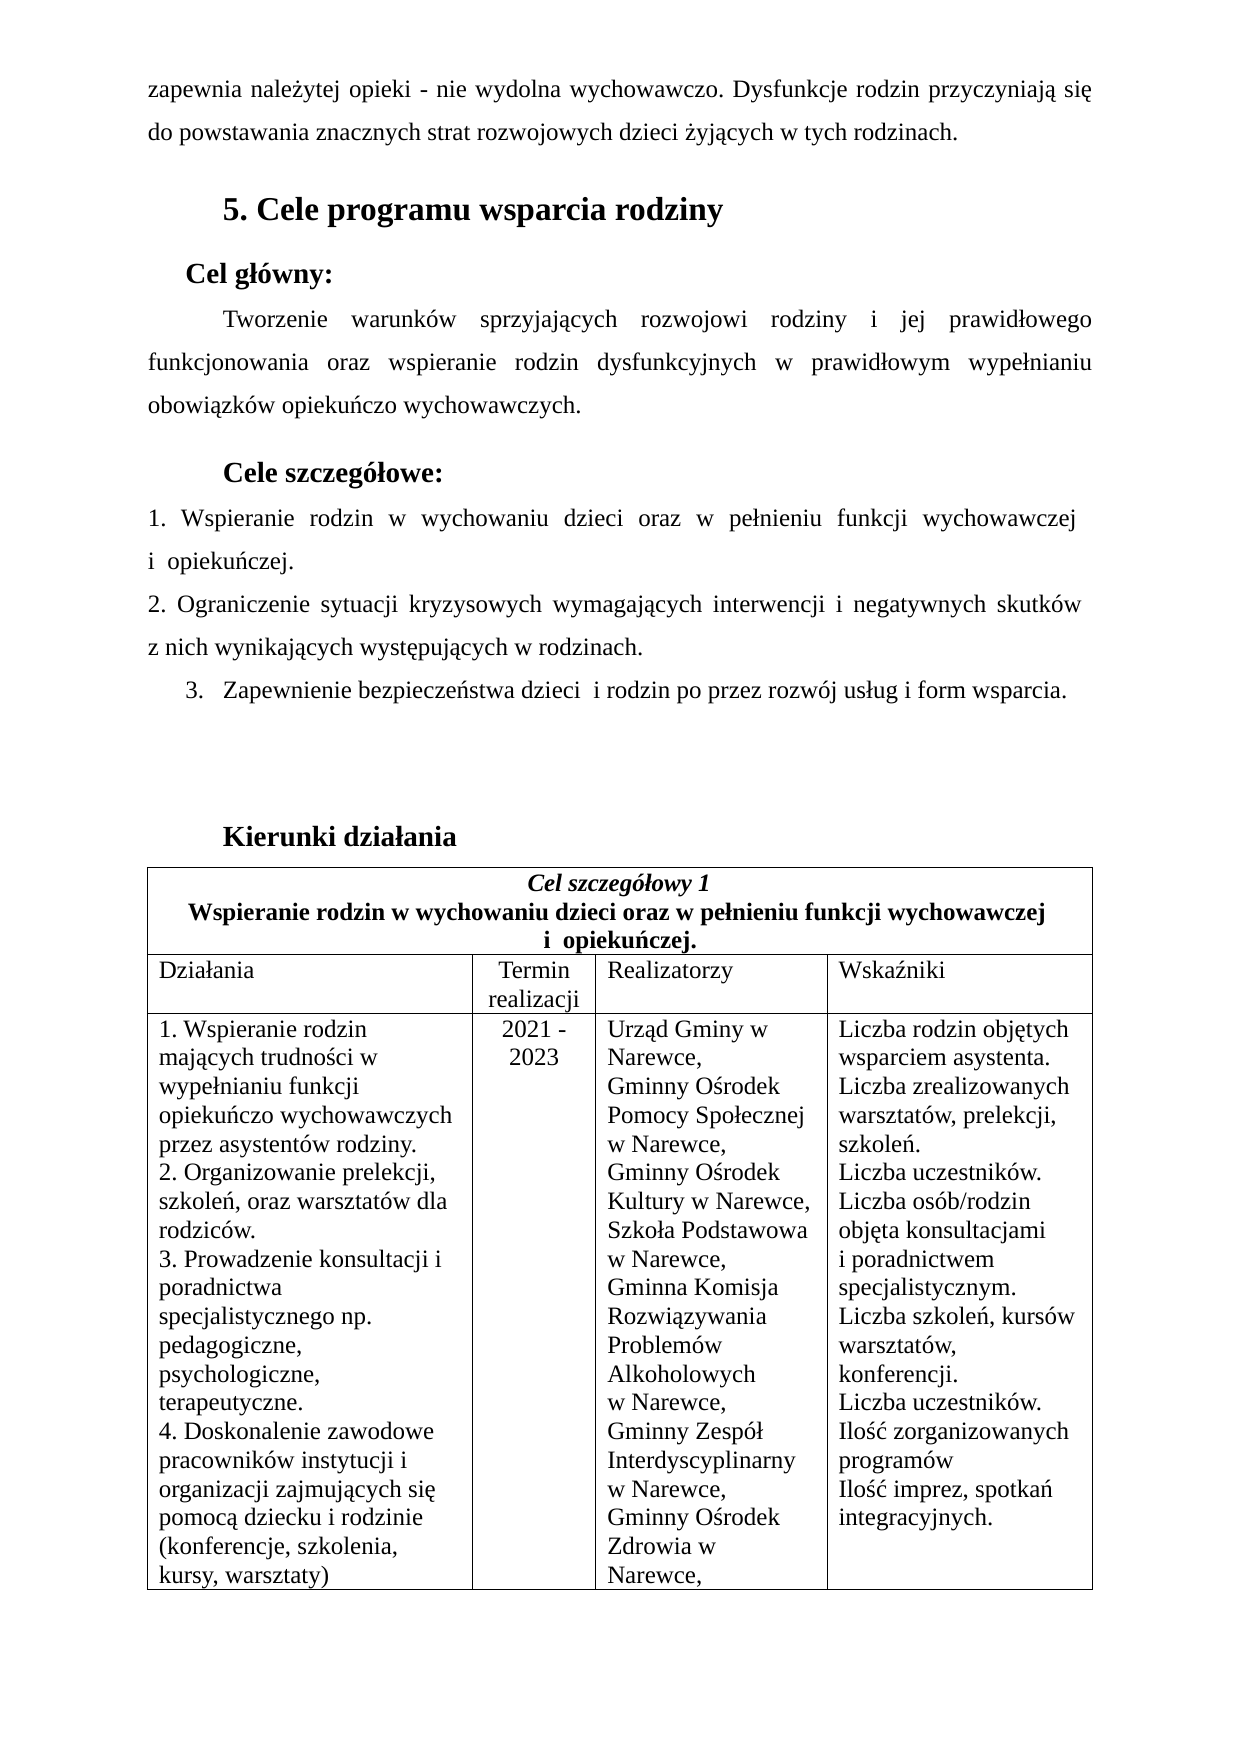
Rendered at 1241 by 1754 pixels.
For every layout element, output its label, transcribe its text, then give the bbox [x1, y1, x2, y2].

list Zapewnienie bezpieczeństwa dzieci i rodzin po przez rozwój usług i form wsparcia. [185, 675, 1093, 704]
table_cell 2021 - 2023 [473, 1014, 595, 1589]
table_cell Wskaźniki [828, 955, 1092, 1013]
text Tworzenie warunków sprzyjających rozwojowi rodziny i jej prawidłowego funkcjonowania oraz wspieranie rodzin dysfunkcyjnych w prawidłowym wypełnianiu obowiązków opiekuńczo wychowawczych. [148, 304, 1093, 419]
text 1. Wspieranie rodzin w wychowaniu dzieci oraz w pełnieniu funkcji wychowawczej i opiekuńczej. [148, 503, 1093, 574]
text 2. Ograniczenie sytuacji kryzysowych wymagających interwencji i negatywnych skutków z nich wynikających występujących w rodzinach. [148, 589, 1093, 661]
text Kierunki działania [148, 819, 1093, 852]
text Cel główny: [185, 256, 1093, 289]
table_cell Urząd Gminy w Narewce, Gminny Ośrodek Pomocy Społecznej w Narewce, Gminny Ośrodek Kultury w Narewce, Szkoła Podstawowa w Narewce, Gminna Komisja Rozwiązywania Problemów Alkoholowych w Narewce, Gminny Zespół Interdyscyplinarny w Narewce, Gminny Ośrodek Zdrowia w Narewce, [596, 1014, 827, 1589]
table_cell Działania [148, 955, 472, 1013]
text Cele szczegółowe: [148, 455, 1093, 488]
table_cell 1. Wspieranie rodzin mających trudności w wypełnianiu funkcji opiekuńczo wychowawczych przez asystentów rodziny. 2. Organizowanie prelekcji, szkoleń, oraz warsztatów dla rodziców. 3. Prowadzenie konsultacji i poradnictwa specjalistycznego np. pedagogiczne, psychologiczne, terapeutyczne. 4. Doskonalenie zawodowe pracowników instytucji i organizacji zajmujących się pomocą dziecku i rodzinie (konferencje, szkolenia, kursy, warsztaty) [148, 1014, 472, 1589]
table_cell Termin realizacji [473, 955, 595, 1013]
table_cell Liczba rodzin objętych wsparciem asystenta. Liczba zrealizowanych warsztatów, prelekcji, szkoleń. Liczba uczestników. Liczba osób/rodzin objęta konsultacjami i poradnictwem specjalistycznym. Liczba szkoleń, kursów warsztatów, konferencji. Liczba uczestników. Ilość zorganizowanych programów Ilość imprez, spotkań integracyjnych. [828, 1014, 1092, 1589]
table_cell Realizatorzy [596, 955, 827, 1013]
table_header Cel szczegółowy 1 Wspieranie rodzin w wychowaniu dzieci oraz w pełnieniu funkcji wychowawczej i opiekuńczej. [148, 868, 1092, 954]
text zapewnia należytej opieki - nie wydolna wychowawczo. Dysfunkcje rodzin przyczyniają się do powstawania znacznych strat rozwojowych dzieci żyjących w tych rodzinach. [148, 74, 1093, 146]
text 5. Cele programu wsparcia rodziny [148, 189, 1093, 227]
